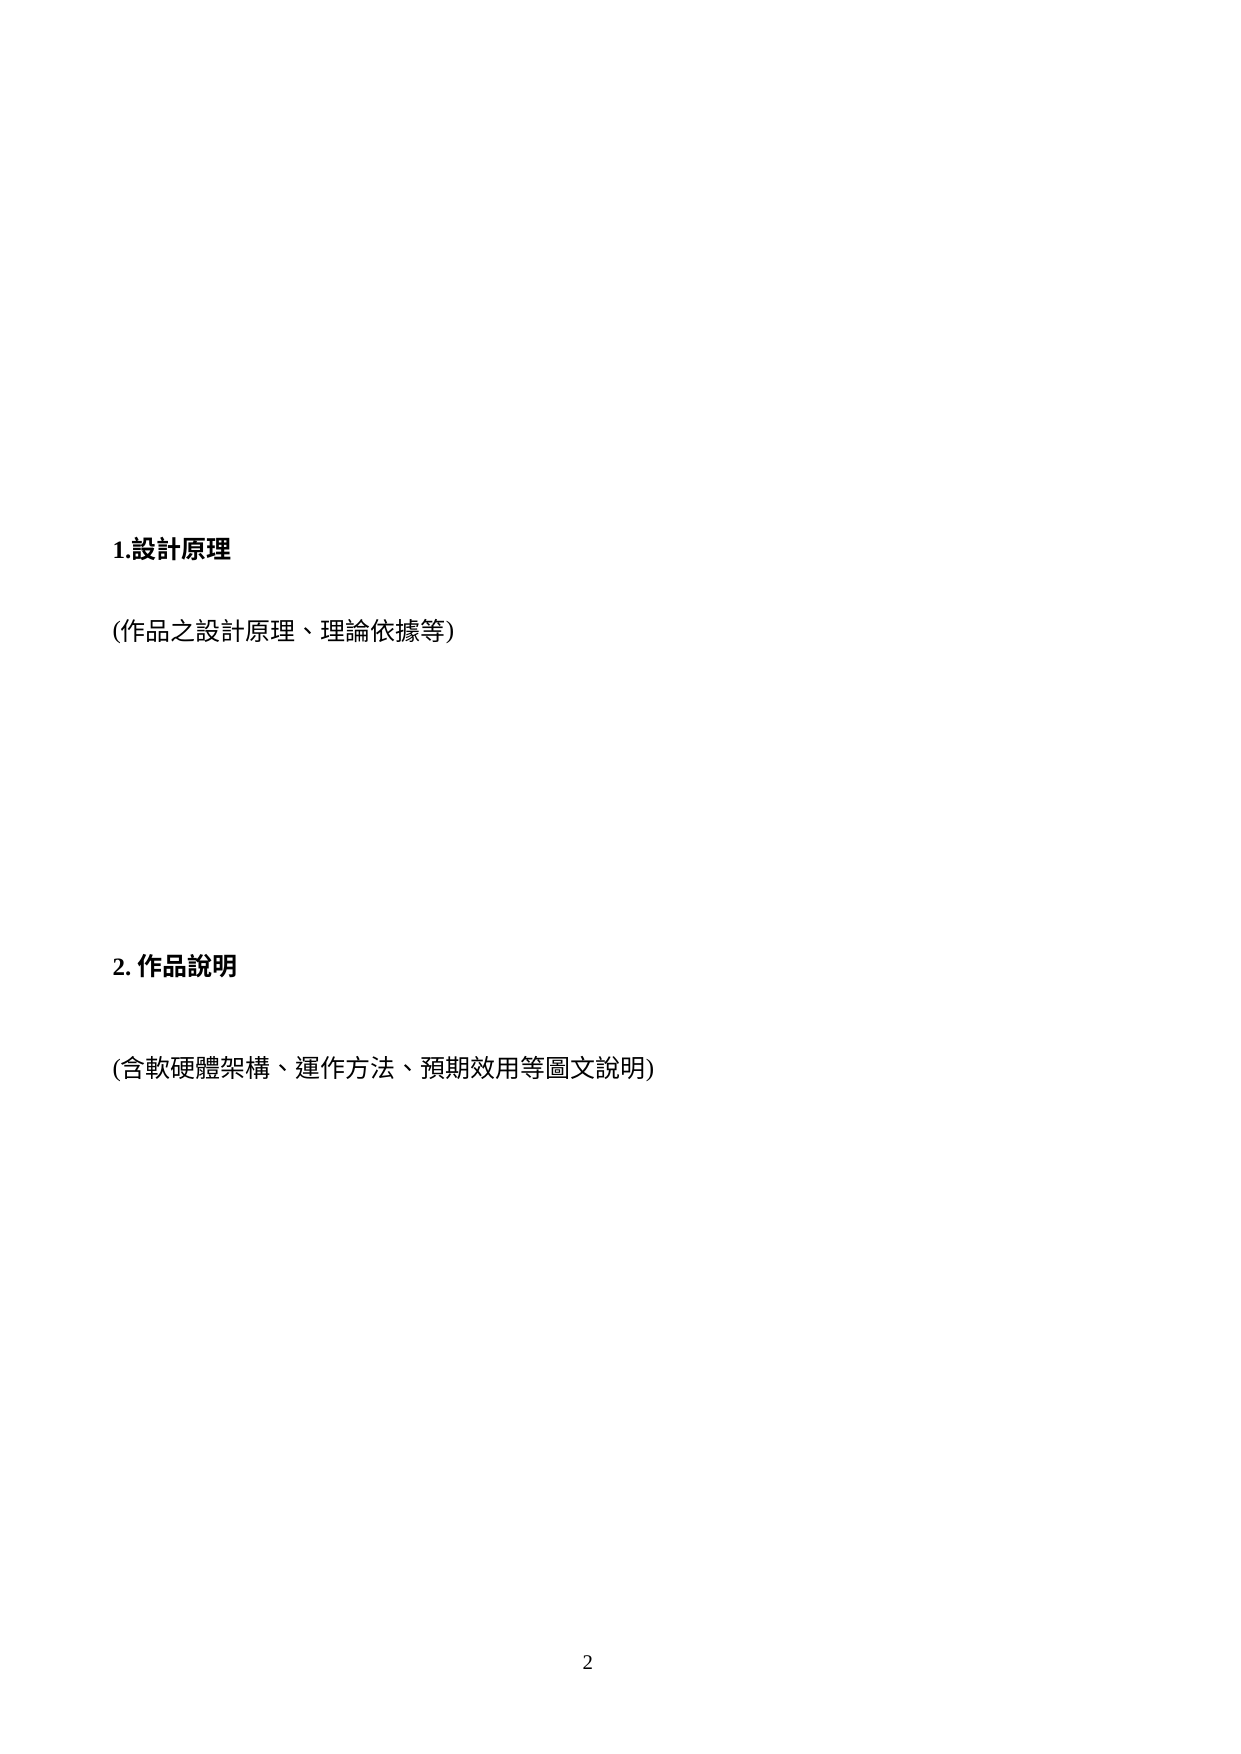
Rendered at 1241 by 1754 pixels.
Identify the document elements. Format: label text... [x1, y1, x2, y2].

text (含軟硬體架構、運作方法、預期效用等圖文說明) [112, 1025, 1063, 1088]
text 2. 作品說明 [112, 942, 1063, 984]
text (作品之設計原理、理論依據等) [112, 588, 1063, 650]
text 1.設計原理 [112, 525, 1063, 567]
